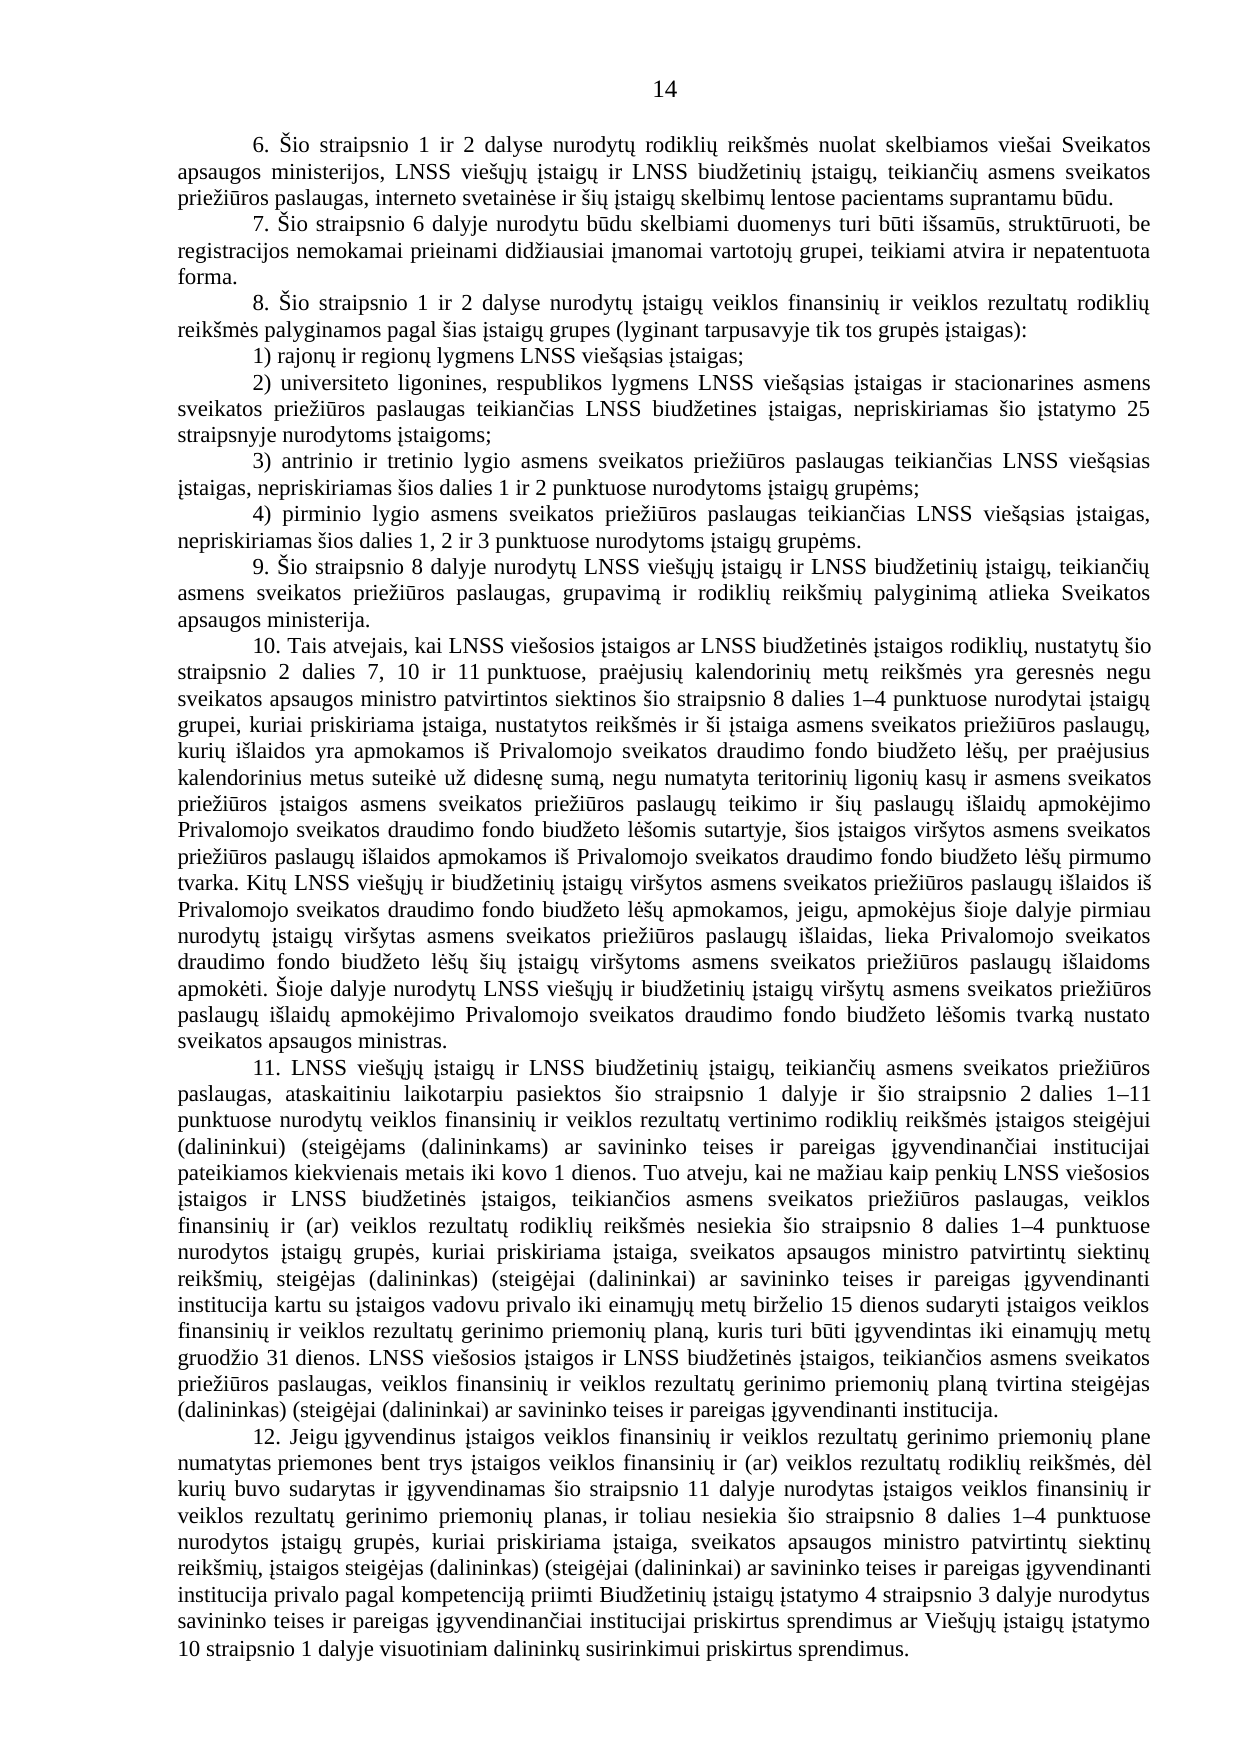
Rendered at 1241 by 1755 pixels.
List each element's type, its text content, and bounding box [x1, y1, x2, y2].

text 8. Šio straipsnio 1 ir 2 dalyse nurodytų įstaigų veiklos finansinių ir veiklos rezultatų rodiklių reikšmės palyginamos pagal šias įstaigų grupes (lyginant tarpusavyje tik tos grupės įstaigas): [177, 289, 1152, 342]
text 7. Šio straipsnio 6 dalyje nurodytu būdu skelbiami duomenys turi būti išsamūs, struktūruoti, be registracijos nemokamai prieinami didžiausiai įmanomai vartotojų grupei, teikiami atvira ir nepatentuota forma. [177, 210, 1152, 289]
text 3) antrinio ir tretinio lygio asmens sveikatos priežiūros paslaugas teikiančias LNSS viešąsias įstaigas, nepriskiriamas šios dalies 1 ir 2 punktuose nurodytoms įstaigų grupėms; [177, 448, 1152, 500]
text 1) rajonų ir regionų lygmens LNSS viešąsias įstaigas; [177, 342, 1152, 368]
text 2) universiteto ligonines, respublikos lygmens LNSS viešąsias įstaigas ir stacionarines asmens sveikatos priežiūros paslaugas teikiančias LNSS biudžetines įstaigas, nepriskiriamas šio įstatymo 25 straipsnyje nurodytoms įstaigoms; [177, 368, 1152, 448]
text 4) pirminio lygio asmens sveikatos priežiūros paslaugas teikiančias LNSS viešąsias įstaigas, nepriskiriamas šios dalies 1, 2 ir 3 punktuose nurodytoms įstaigų grupėms. [177, 500, 1152, 553]
text 6. Šio straipsnio 1 ir 2 dalyse nurodytų rodiklių reikšmės nuolat skelbiamos viešai Sveikatos apsaugos ministerijos, LNSS viešųjų įstaigų ir LNSS biudžetinių įstaigų, teikiančių asmens sveikatos priežiūros paslaugas, interneto svetainėse ir šių įstaigų skelbimų lentose pacientams suprantamu būdu. [177, 131, 1152, 210]
text 9. Šio straipsnio 8 dalyje nurodytų LNSS viešųjų įstaigų ir LNSS biudžetinių įstaigų, teikiančių asmens sveikatos priežiūros paslaugas, grupavimą ir rodiklių reikšmių palyginimą atlieka Sveikatos apsaugos ministerija. [177, 553, 1152, 632]
text 10. Tais atvejais, kai LNSS viešosios įstaigos ar LNSS biudžetinės įstaigos rodiklių, nustatytų šio straipsnio 2 dalies 7, 10 ir 11 punktuose, praėjusių kalendorinių metų reikšmės yra geresnės negu sveikatos apsaugos ministro patvirtintos siektinos šio straipsnio 8 dalies 1–4 punktuose nurodytai įstaigų grupei, kuriai priskiriama įstaiga, nustatytos reikšmės ir ši įstaiga asmens sveikatos priežiūros paslaugų, kurių išlaidos yra apmokamos iš Privalomojo sveikatos draudimo fondo biudžeto lėšų, per praėjusius kalendorinius metus suteikė už didesnę sumą, negu numatyta teritorinių ligonių kasų ir asmens sveikatos priežiūros įstaigos asmens sveikatos priežiūros paslaugų teikimo ir šių paslaugų išlaidų apmokėjimo Privalomojo sveikatos draudimo fondo biudžeto lėšomis sutartyje, šios įstaigos viršytos asmens sveikatos priežiūros paslaugų išlaidos apmokamos iš Privalomojo sveikatos draudimo fondo biudžeto lėšų pirmumo tvarka. Kitų LNSS viešųjų ir biudžetinių įstaigų viršytos asmens sveikatos priežiūros paslaugų išlaidos iš Privalomojo sveikatos draudimo fondo biudžeto lėšų apmokamos, jeigu, apmokėjus šioje dalyje pirmiau nurodytų įstaigų viršytas asmens sveikatos priežiūros paslaugų išlaidas, lieka Privalomojo sveikatos draudimo fondo biudžeto lėšų šių įstaigų viršytoms asmens sveikatos priežiūros paslaugų išlaidoms apmokėti. Šioje dalyje nurodytų LNSS viešųjų ir biudžetinių įstaigų viršytų asmens sveikatos priežiūros paslaugų išlaidų apmokėjimo Privalomojo sveikatos draudimo fondo biudžeto lėšomis tvarką nustato sveikatos apsaugos ministras. [177, 632, 1152, 1054]
text 12. Jeigu įgyvendinus įstaigos veiklos finansinių ir veiklos rezultatų gerinimo priemonių plane numatytas priemones bent trys įstaigos veiklos finansinių ir (ar) veiklos rezultatų rodiklių reikšmės, dėl kurių buvo sudarytas ir įgyvendinamas šio straipsnio 11 dalyje nurodytas įstaigos veiklos finansinių ir veiklos rezultatų gerinimo priemonių planas, ir toliau nesiekia šio straipsnio 8 dalies 1–4 punktuose nurodytos įstaigų grupės, kuriai priskiriama įstaiga, sveikatos apsaugos ministro patvirtintų siektinų reikšmių, įstaigos steigėjas (dalininkas) (steigėjai (dalininkai) ar savininko teises ir pareigas įgyvendinanti institucija privalo pagal kompetenciją priimti Biudžetinių įstaigų įstatymo 4 straipsnio 3 dalyje nurodytus savininko teises ir pareigas įgyvendinančiai institucijai priskirtus sprendimus ar Viešųjų įstaigų įstatymo 10 straipsnio 1 dalyje visuotiniam dalininkų susirinkimui priskirtus sprendimus. [177, 1423, 1152, 1662]
text 11. LNSS viešųjų įstaigų ir LNSS biudžetinių įstaigų, teikiančių asmens sveikatos priežiūros paslaugas, ataskaitiniu laikotarpiu pasiektos šio straipsnio 1 dalyje ir šio straipsnio 2 dalies 1–11 punktuose nurodytų veiklos finansinių ir veiklos rezultatų vertinimo rodiklių reikšmės įstaigos steigėjui (dalininkui) (steigėjams (dalininkams) ar savininko teises ir pareigas įgyvendinančiai institucijai pateikiamos kiekvienais metais iki kovo 1 dienos. Tuo atveju, kai ne mažiau kaip penkių LNSS viešosios įstaigos ir LNSS biudžetinės įstaigos, teikiančios asmens sveikatos priežiūros paslaugas, veiklos finansinių ir (ar) veiklos rezultatų rodiklių reikšmės nesiekia šio straipsnio 8 dalies 1–4 punktuose nurodytos įstaigų grupės, kuriai priskiriama įstaiga, sveikatos apsaugos ministro patvirtintų siektinų reikšmių, steigėjas (dalininkas) (steigėjai (dalininkai) ar savininko teises ir pareigas įgyvendinanti institucija kartu su įstaigos vadovu privalo iki einamųjų metų birželio 15 dienos sudaryti įstaigos veiklos finansinių ir veiklos rezultatų gerinimo priemonių planą, kuris turi būti įgyvendintas iki einamųjų metų gruodžio 31 dienos. LNSS viešosios įstaigos ir LNSS biudžetinės įstaigos, teikiančios asmens sveikatos priežiūros paslaugas, veiklos finansinių ir veiklos rezultatų gerinimo priemonių planą tvirtina steigėjas (dalininkas) (steigėjai (dalininkai) ar savininko teises ir pareigas įgyvendinanti institucija. [177, 1054, 1152, 1423]
